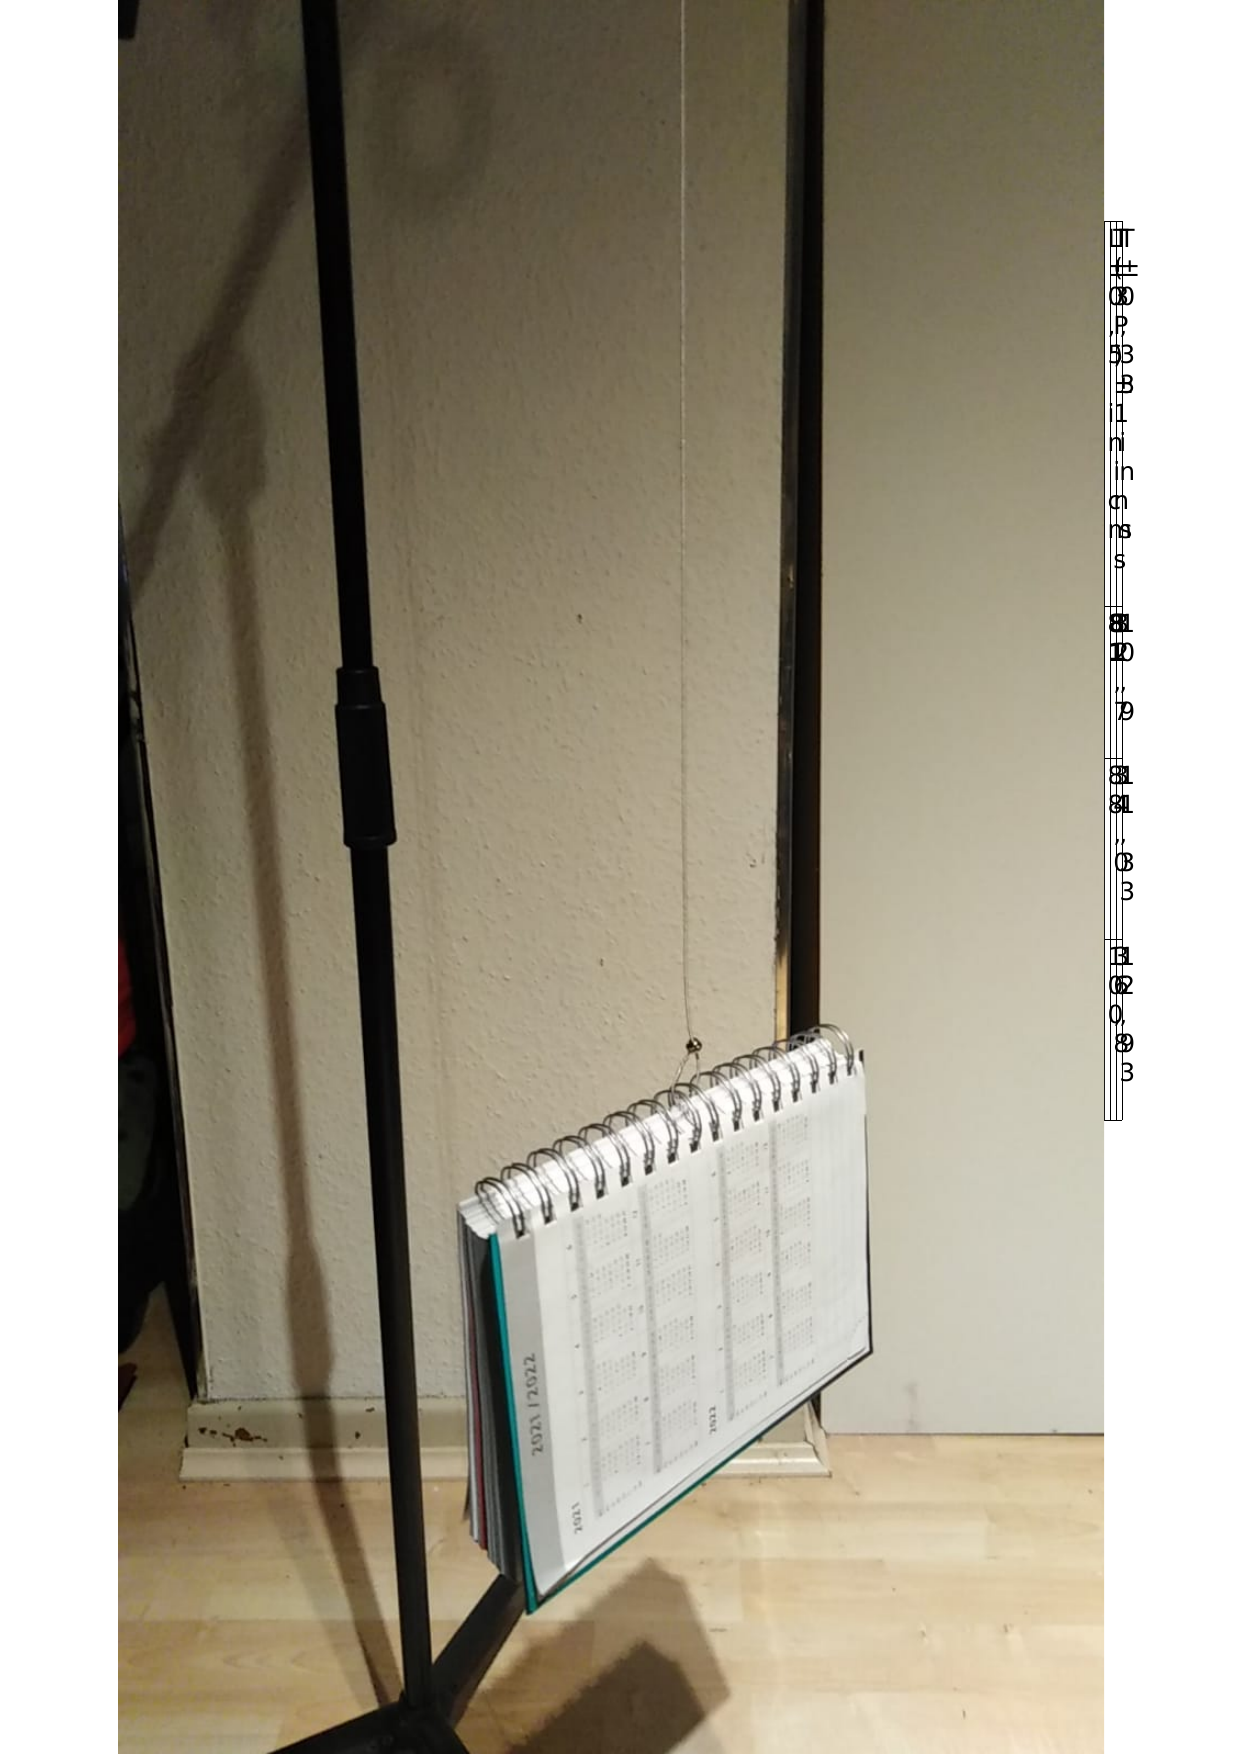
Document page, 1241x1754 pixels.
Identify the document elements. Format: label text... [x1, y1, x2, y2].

table_header T(3P)±1 in s [1111, 526, 1116, 606]
table_cell 88 [1105, 759, 1110, 939]
picture [118, 0, 1105, 1754]
table_cell 12,93 [1117, 994, 1122, 1034]
table_cell 100 [1105, 940, 1110, 1120]
table_cell 36,8 [1111, 1022, 1116, 1120]
table_header T(3P)±1 in s [1111, 439, 1116, 496]
table_cell 10,9 [1117, 661, 1122, 702]
table_header T(3P)±1 in s [1111, 363, 1116, 438]
table_header L±0,5 in cm [1105, 222, 1110, 606]
table_cell 11,33 [1117, 809, 1122, 854]
table_cell 81 [1105, 607, 1110, 758]
table_cell 32,7 [1111, 661, 1116, 758]
table_header T±0,33 in s [1117, 440, 1122, 496]
subtitle Trägheitsmoment Kalender [1105, 118, 1122, 152]
table_cell 12,93 [1117, 1052, 1122, 1120]
table_header T±0,33 in s [1117, 327, 1122, 382]
table_cell 10,9 [1117, 704, 1122, 758]
table_cell 34,0 [1111, 813, 1116, 939]
table_cell 11,33 [1117, 870, 1122, 939]
